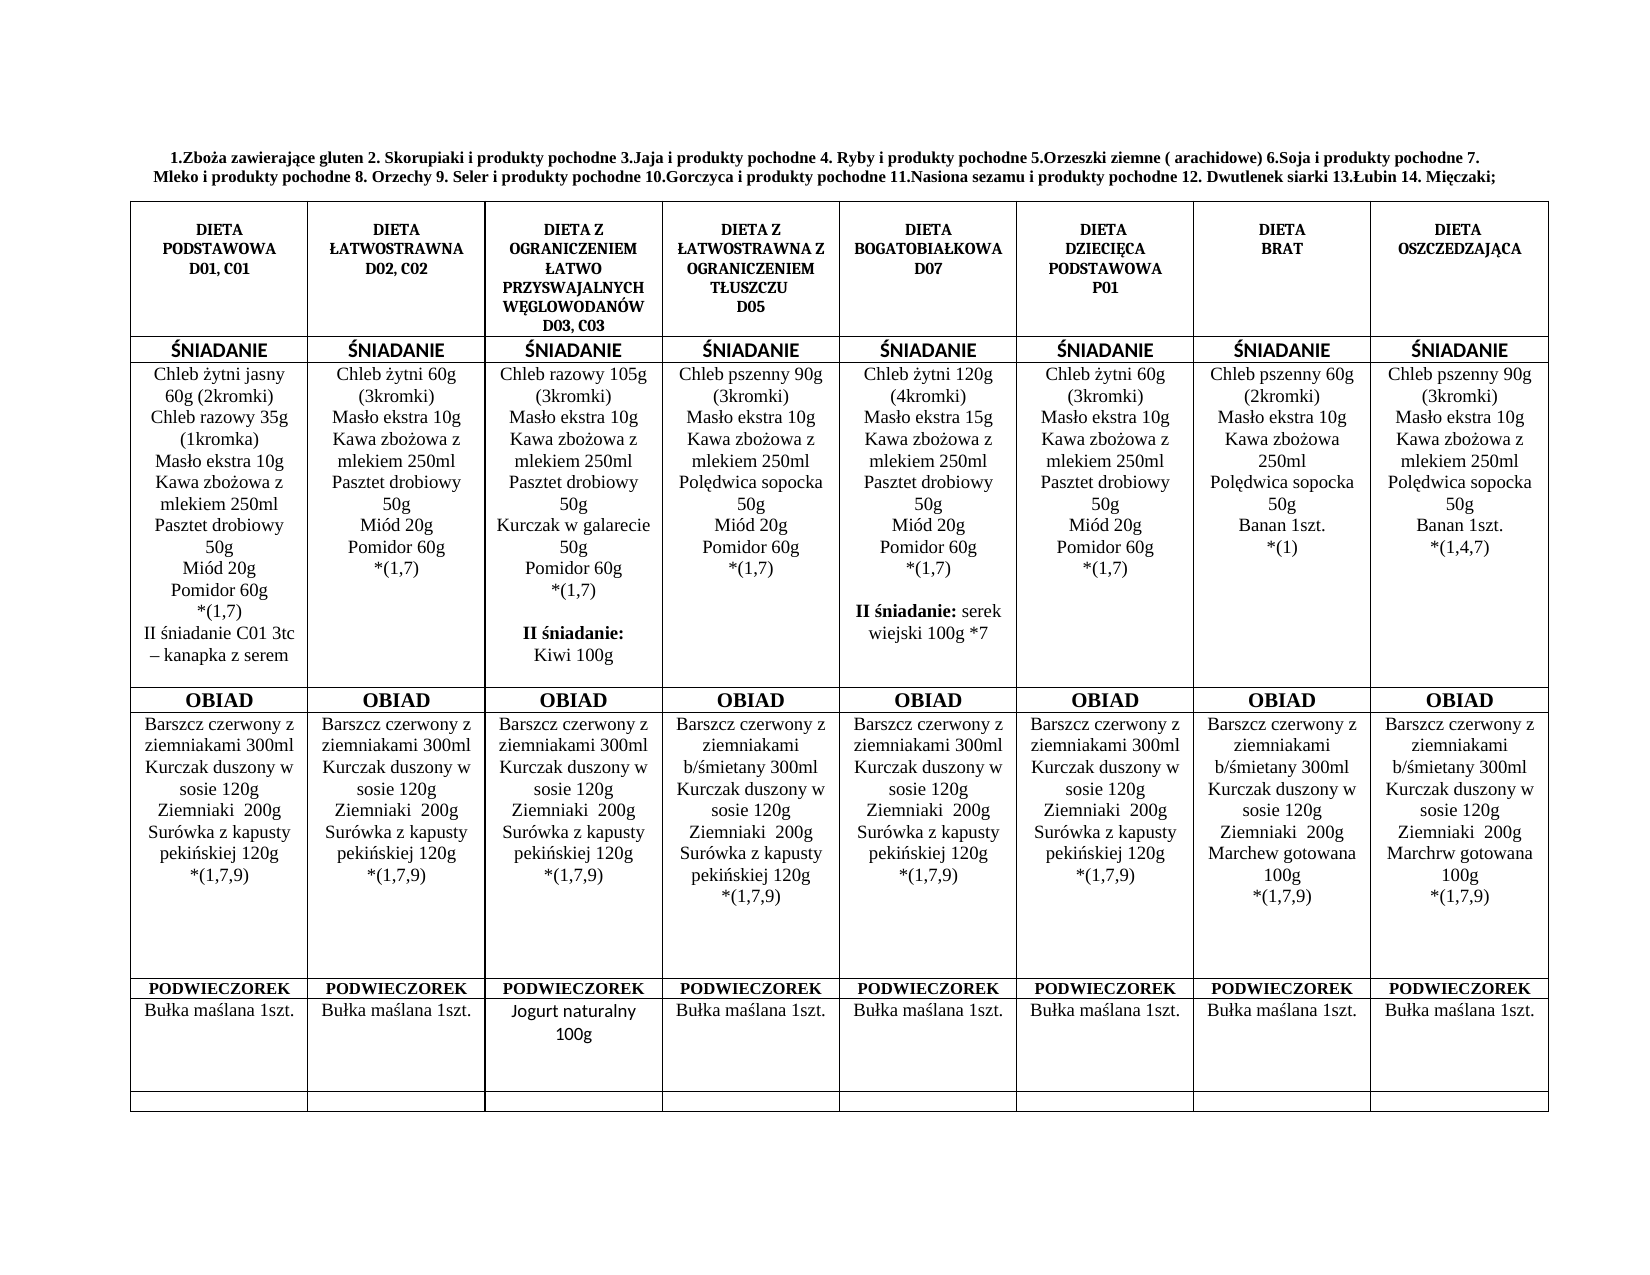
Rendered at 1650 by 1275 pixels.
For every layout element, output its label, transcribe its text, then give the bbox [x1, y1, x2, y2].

table_cell Bułka maślana 1szt. [1194, 999, 1370, 1091]
table_cell ŚNIADANIE [486, 337, 496, 362]
table_cell OBIAD [1538, 688, 1548, 712]
table_header DIETA Z ŁATWOSTRAWNA Z OGRANICZENIEM TŁUSZCZU D05 [663, 202, 673, 336]
table_cell ŚNIADANIE [1182, 337, 1193, 362]
table_cell OBIAD [1371, 688, 1382, 712]
table_header DIETA Z OGRANICZENIEM ŁATWO PRZYSWAJALNYCH WĘGLOWODANÓW D03, C03 [486, 202, 496, 336]
table_cell ŚNIADANIE [663, 337, 673, 362]
table_cell Barszcz czerwony z ziemniakami 300ml Kurczak duszony w sosie 120g Ziemniaki 200g Surówka z kapusty pekińskiej 120g *(1,7,9) [486, 713, 662, 978]
table_cell ŚNIADANIE [131, 337, 142, 362]
table_cell Bułka maślana 1szt. [1017, 999, 1193, 1091]
table_cell OBIAD [486, 688, 496, 712]
table_cell OBIAD [663, 688, 673, 712]
table_cell Barszcz czerwony z ziemniakami 300ml Kurczak duszony w sosie 120g Ziemniaki 200g Surówka z kapusty pekińskiej 120g *(1,7,9) [1017, 713, 1193, 978]
table_cell OBIAD [1017, 688, 1028, 712]
table_cell ŚNIADANIE [840, 337, 851, 362]
table_cell OBIAD [297, 688, 307, 712]
table_cell ŚNIADANIE [297, 337, 307, 362]
table_cell [1194, 1092, 1205, 1111]
table_cell Chleb razowy 105g (3kromki) Masło ekstra 10g Kawa zbożowa z mlekiem 250ml Pasztet drobiowy 50g Kurczak w galarecie 50g Pomidor 60g *(1,7) II śniadanie: Kiwi 100g [486, 363, 496, 687]
table_cell ŚNIADANIE [1359, 337, 1370, 362]
table_cell Bułka maślana 1szt. [131, 999, 307, 1091]
table_cell Chleb pszenny 60g (2kromki) Masło ekstra 10g Kawa zbożowa 250ml Polędwica sopocka 50g Banan 1szt. *(1) [1194, 363, 1370, 687]
table_cell ŚNIADANIE [308, 337, 319, 362]
table_cell OBIAD [840, 688, 851, 712]
table_cell Chleb żytni 60g (3kromki) Masło ekstra 10g Kawa zbożowa z mlekiem 250ml Pasztet drobiowy 50g Miód 20g Pomidor 60g *(1,7) [1017, 363, 1193, 687]
table_cell OBIAD [651, 688, 662, 712]
table_cell Chleb żytni 60g (3kromki) Masło ekstra 10g Kawa zbożowa z mlekiem 250ml Pasztet drobiowy 50g Miód 20g Pomidor 60g *(1,7) [308, 363, 484, 687]
table_cell Jogurt naturalny 100g [651, 999, 662, 1091]
table_cell Barszcz czerwony z ziemniakami 300ml Kurczak duszony w sosie 120g Ziemniaki 200g Surówka z kapusty pekińskiej 120g *(1,7,9) [308, 713, 484, 978]
table_cell Bułka maślana 1szt. [663, 999, 839, 1091]
table_cell ŚNIADANIE [474, 337, 484, 362]
table_cell ŚNIADANIE [651, 337, 662, 362]
table_cell Barszcz czerwony z ziemniakami 300ml Kurczak duszony w sosie 120g Ziemniaki 200g Surówka z kapusty pekińskiej 120g *(1,7,9) [840, 713, 1016, 978]
table_cell OBIAD [308, 688, 319, 712]
table_cell OBIAD [1006, 688, 1016, 712]
table_header DIETA DZIECIĘCA PODSTAWOWA P01 [1017, 202, 1193, 336]
table_cell OBIAD [131, 688, 142, 712]
table_header DIETA BRAT [1194, 202, 1370, 336]
table_cell ŚNIADANIE [1371, 337, 1382, 362]
table_cell Bułka maślana 1szt. [840, 999, 1016, 1091]
table_cell Bułka maślana 1szt. [1371, 999, 1548, 1091]
table_cell Barszcz czerwony z ziemniakami b/śmietany 300ml Kurczak duszony w sosie 120g Ziemniaki 200g Marchew gotowana 100g *(1,7,9) [1194, 713, 1370, 978]
table_cell ŚNIADANIE [828, 337, 839, 362]
table_cell Barszcz czerwony z ziemniakami b/śmietany 300ml Kurczak duszony w sosie 120g Ziemniaki 200g Surówka z kapusty pekińskiej 120g *(1,7,9) [828, 713, 839, 978]
table_header DIETA PODSTAWOWA D01, C01 [131, 202, 307, 336]
table_cell ŚNIADANIE [1538, 337, 1548, 362]
text 1.Zboża zawierające gluten 2. Skorupiaki i produkty pochodne 3.Jaja i produkty pochodne 4. Ryby i produkty pochodne 5.Orzeszki ziemne ( arachidowe) 6.Soja i produkty pochodne 7. Mleko i produkty pochodne 8. Orzechy 9. Seler i produkty pochodne 10.Gorczyca i produkty pochodne 11.Nasiona sezamu i produkty pochodne 12. Dwutlenek siarki 13.Łubin 14. Mięczaki; [148, 148, 1502, 186]
table_header DIETA BOGATOBIAŁKOWA D07 [840, 202, 1016, 336]
table_cell Chleb żytni 120g (4kromki) Masło ekstra 15g Kawa zbożowa z mlekiem 250ml Pasztet drobiowy 50g Miód 20g Pomidor 60g *(1,7) II śniadanie: serek wiejski 100g *7 [840, 363, 1016, 687]
table_cell ŚNIADANIE [1194, 337, 1205, 362]
table_cell [1359, 1092, 1370, 1111]
table_cell OBIAD [828, 688, 839, 712]
table_cell Chleb pszenny 90g (3kromki) Masło ekstra 10g Kawa zbożowa z mlekiem 250ml Polędwica sopocka 50g Miód 20g Pomidor 60g *(1,7) [663, 363, 839, 687]
table_cell Barszcz czerwony z ziemniakami b/śmietany 300ml Kurczak duszony w sosie 120g Ziemniaki 200g Marchrw gotowana 100g *(1,7,9) [1371, 713, 1548, 978]
table_cell Jogurt naturalny 100g [486, 999, 496, 1091]
table_cell ŚNIADANIE [1017, 337, 1028, 362]
table_cell OBIAD [1182, 688, 1193, 712]
table_cell Barszcz czerwony z ziemniakami 300ml Kurczak duszony w sosie 120g Ziemniaki 200g Surówka z kapusty pekińskiej 120g *(1,7,9) [131, 713, 307, 978]
table_cell Bułka maślana 1szt. [308, 999, 484, 1091]
table_header DIETA Z ŁATWOSTRAWNA Z OGRANICZENIEM TŁUSZCZU D05 [828, 202, 839, 336]
table_cell ŚNIADANIE [1006, 337, 1016, 362]
table_cell OBIAD [1194, 688, 1205, 712]
table_cell Chleb razowy 105g (3kromki) Masło ekstra 10g Kawa zbożowa z mlekiem 250ml Pasztet drobiowy 50g Kurczak w galarecie 50g Pomidor 60g *(1,7) II śniadanie: Kiwi 100g [651, 363, 662, 687]
table_cell Chleb pszenny 90g (3kromki) Masło ekstra 10g Kawa zbożowa z mlekiem 250ml Polędwica sopocka 50g Banan 1szt. *(1,4,7) [1371, 363, 1548, 687]
table_cell OBIAD [1359, 688, 1370, 712]
table_cell OBIAD [474, 688, 484, 712]
table_header DIETA ŁATWOSTRAWNA D02, C02 [308, 202, 484, 336]
table_header DIETA Z OGRANICZENIEM ŁATWO PRZYSWAJALNYCH WĘGLOWODANÓW D03, C03 [651, 202, 662, 336]
table_header DIETA OSZCZEDZAJĄCA [1371, 202, 1548, 336]
